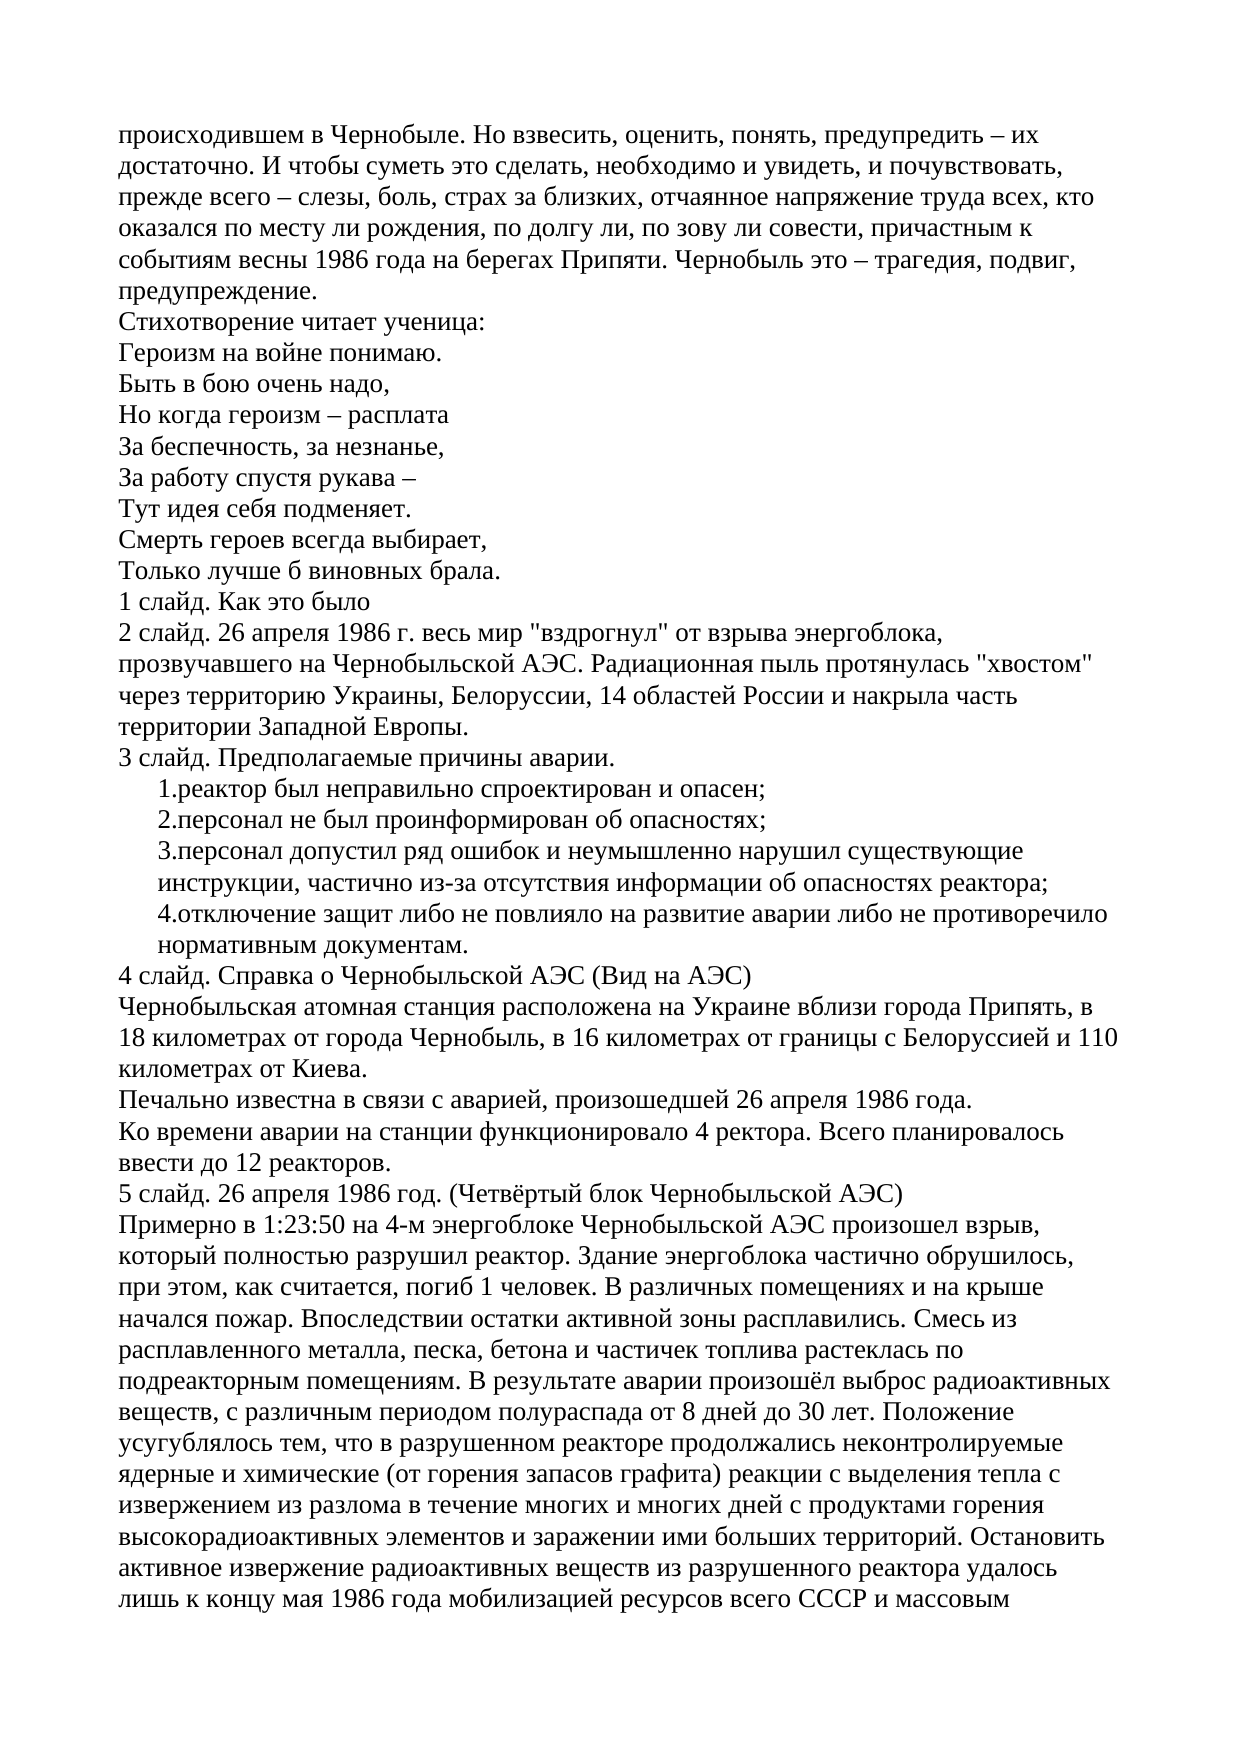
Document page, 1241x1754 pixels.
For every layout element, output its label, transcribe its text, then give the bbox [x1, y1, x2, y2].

text Героизм на войне понимаю. Быть в бою очень надо, Но когда героизм – расплата За беспечность, за незнанье, За работу спустя рукава – Тут идея себя подменяет. Смерть героев всегда выбирает, Только лучше б виновных брала. [118, 336, 1122, 585]
text Примерно в 1:23:50 на 4-м энергоблоке Чернобыльской АЭС произошел взрыв, который полностью разрушил реактор. Здание энергоблока частично обрушилось, при этом, как считается, погиб 1 человек. В различных помещениях и на крыше начался пожар. Впоследствии остатки активной зоны расплавились. Смесь из расплавленного металла, песка, бетона и частичек топлива растеклась по подреакторным помещениям. В результате аварии произошёл выброс радиоактивных веществ, с различным периодом полураспада от 8 дней до 30 лет. Положение усугублялось тем, что в разрушенном реакторе продолжались неконтролируемые ядерные и химические (от горения запасов графита) реакции с выделения тепла с извержением из разлома в течение многих и многих дней с продуктами горения высокорадиоактивных элементов и заражении ими больших территорий. Остановить активное извержение радиоактивных веществ из разрушенного реактора удалось лишь к концу мая 1986 года мобилизацией ресурсов всего СССР и массовым [118, 1208, 1122, 1613]
text 3 слайд. Предполагаемые причины аварии. [118, 741, 1122, 772]
text Стихотворение читает ученица: [118, 305, 1122, 336]
text Чернобыльская атомная станция расположена на Украине вблизи города Припять, в 18 километрах от города Чернобыль, в 16 километрах от границы с Белоруссией и 110 километрах от Киева. [118, 990, 1122, 1084]
list отключение защит либо не повлияло на развитие аварии либо не противоречило нормативным документам. [118, 897, 1122, 959]
text происходившем в Чернобыле. Но взвесить, оценить, понять, предупредить – их достаточно. И чтобы суметь это сделать, необходимо и увидеть, и почувствовать, прежде всего – слезы, боль, страх за близких, отчаянное напряжение труда всех, кто оказался по месту ли рождения, по долгу ли, по зову ли совести, причастным к событиям весны 1986 года на берегах Припяти. Чернобыль это – трагедия, подвиг, предупреждение. [118, 118, 1122, 305]
list персонал не был проинформирован об опасностях; [118, 803, 1122, 834]
text 5 слайд. 26 апреля 1986 год. (Четвёртый блок Чернобыльской АЭС) [118, 1177, 1122, 1208]
text Ко времени аварии на станции функционировало 4 ректора. Всего планировалось ввести до 12 реакторов. [118, 1115, 1122, 1177]
list персонал допустил ряд ошибок и неумышленно нарушил существующие инструкции, частично из-за отсутствия информации об опасностях реактора; [118, 834, 1122, 897]
list реактор был неправильно спроектирован и опасен; [118, 772, 1122, 803]
text Печально известна в связи с аварией, произошедшей 26 апреля 1986 года. [118, 1084, 1122, 1115]
text 2 слайд. 26 апреля 1986 г. весь мир "вздрогнул" от взрыва энергоблока, прозвучавшего на Чернобыльской АЭС. Радиационная пыль протянулась "хвостом" через территорию Украины, Белоруссии, 14 областей России и накрыла часть территории Западной Европы. [118, 616, 1122, 741]
text 1 слайд. Как это было [118, 585, 1122, 616]
text 4 слайд. Справка о Чернобыльской АЭС (Вид на АЭС) [118, 959, 1122, 990]
